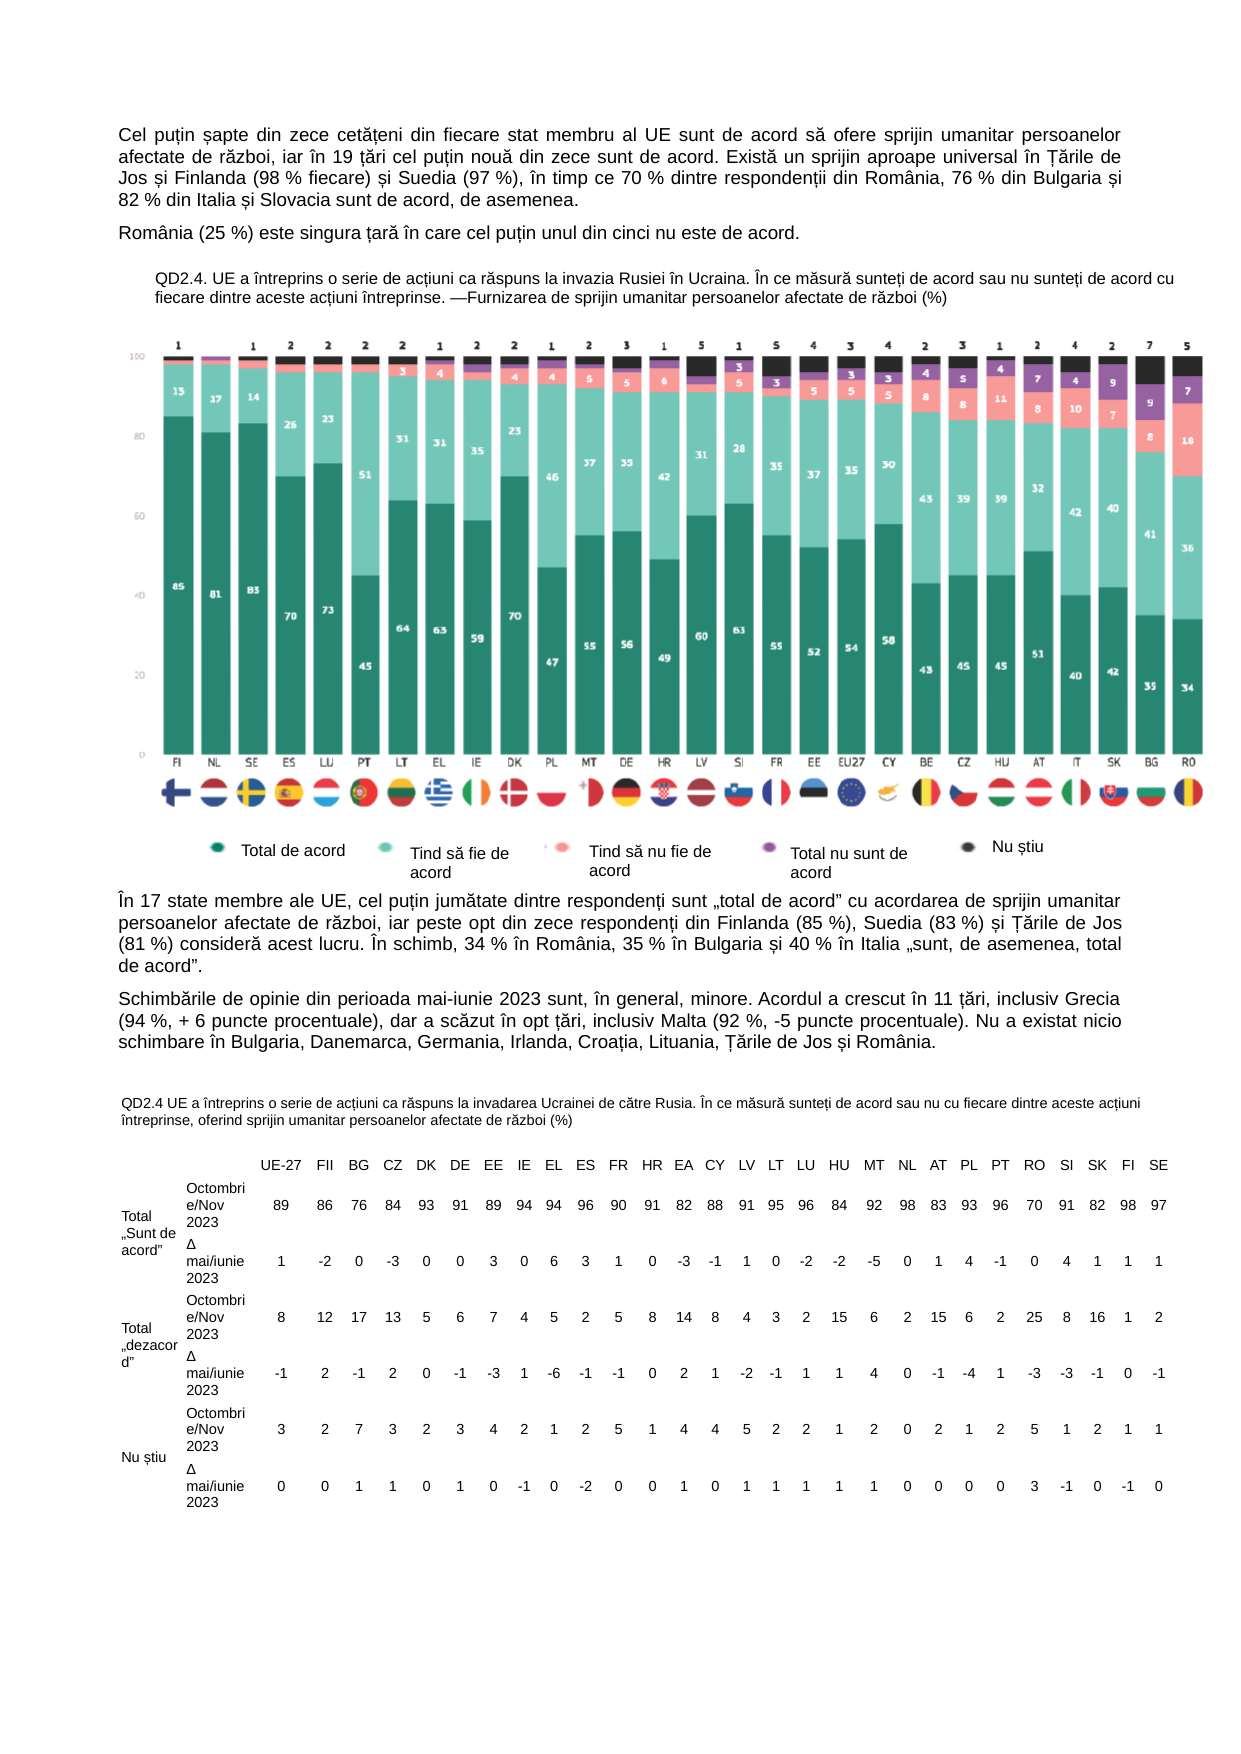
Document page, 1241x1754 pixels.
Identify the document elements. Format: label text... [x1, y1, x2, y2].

table_cell 4 [477, 1401, 510, 1457]
table_cell -1 [510, 1458, 538, 1514]
table_cell FII [308, 1154, 341, 1177]
table_cell [254, 1132, 308, 1154]
table_cell 2 [670, 1345, 698, 1401]
table_cell 2 [569, 1401, 602, 1457]
table_cell 0 [341, 1233, 376, 1289]
table_cell PL [954, 1154, 984, 1177]
table_cell 89 [254, 1177, 308, 1233]
table_cell DE [443, 1154, 477, 1177]
table_cell 15 [822, 1289, 856, 1345]
table_cell LV [732, 1154, 761, 1177]
table_cell 95 [761, 1177, 790, 1233]
table_cell Octombrie/Nov 2023 [183, 1289, 254, 1345]
table_cell 1 [1114, 1233, 1142, 1289]
table_cell 0 [538, 1458, 569, 1514]
table_cell 5 [602, 1289, 635, 1345]
table_cell -1 [761, 1345, 790, 1401]
table_cell 0 [409, 1458, 443, 1514]
table_cell 3 [1016, 1458, 1052, 1514]
table_cell 1 [761, 1458, 790, 1514]
table_cell -2 [790, 1233, 822, 1289]
table_cell -1 [254, 1345, 308, 1401]
table_cell 0 [510, 1233, 538, 1289]
table_cell 94 [510, 1177, 538, 1233]
table_cell 84 [822, 1177, 856, 1233]
table_cell 1 [822, 1401, 856, 1457]
table_cell [892, 1132, 923, 1154]
table_cell AT [923, 1154, 954, 1177]
table_cell [443, 1132, 477, 1154]
table_cell [118, 1154, 183, 1177]
table_cell 0 [1114, 1345, 1142, 1401]
table_cell 0 [892, 1401, 923, 1457]
picture [195, 829, 983, 866]
table_cell 1 [1142, 1233, 1175, 1289]
table_cell -1 [698, 1233, 732, 1289]
table_cell 1 [984, 1345, 1016, 1401]
table_cell 2 [984, 1401, 1016, 1457]
table_cell 0 [1081, 1458, 1114, 1514]
table_cell -3 [376, 1233, 409, 1289]
table_cell [856, 1132, 892, 1154]
table_cell 6 [538, 1233, 569, 1289]
table_cell -4 [954, 1345, 984, 1401]
table_cell 82 [1081, 1177, 1114, 1233]
table_cell 2 [1081, 1401, 1114, 1457]
table_cell [183, 1132, 254, 1154]
table_cell [409, 1132, 443, 1154]
table_cell UE-27 [254, 1154, 308, 1177]
table_cell 4 [954, 1233, 984, 1289]
table_cell 8 [698, 1289, 732, 1345]
table_cell 1 [254, 1233, 308, 1289]
table_cell 2 [376, 1345, 409, 1401]
table_cell 1 [602, 1233, 635, 1289]
table_cell -1 [1081, 1345, 1114, 1401]
table_cell 2 [409, 1401, 443, 1457]
table_cell 1 [1081, 1233, 1114, 1289]
table_cell 7 [341, 1401, 376, 1457]
table_cell 4 [670, 1401, 698, 1457]
text Schimbările de opinie din perioada mai-iunie 2023 sunt, în general, minore. Acordul a crescut în 11 țări, inclusiv Grecia (94 %, + 6 puncte procentuale), dar a scăzut în opt țări, inclusiv Malta (92 %, -5 puncte procentuale). Nu a existat nicio schimbare în Bulgaria, Danemarca, Germania, Irlanda, Croația, Lituania, Țările de Jos și România. [118, 988, 1122, 1053]
table_cell [538, 1132, 569, 1154]
table_cell [822, 1132, 856, 1154]
table_cell -2 [732, 1345, 761, 1401]
table_cell 92 [856, 1177, 892, 1233]
table_cell [308, 1132, 341, 1154]
table_cell 0 [984, 1458, 1016, 1514]
table_cell 4 [1053, 1233, 1081, 1289]
table_cell [1114, 1132, 1142, 1154]
table_cell 4 [510, 1289, 538, 1345]
text România (25 %) este singura țară în care cel puțin unul din cinci nu este de acord. [118, 222, 1122, 244]
table_cell -1 [1142, 1345, 1175, 1401]
table_cell RO [1016, 1154, 1052, 1177]
table_cell -3 [1053, 1345, 1081, 1401]
table_cell 5 [409, 1289, 443, 1345]
table_cell 0 [761, 1233, 790, 1289]
table_cell 2 [856, 1401, 892, 1457]
table_cell 82 [670, 1177, 698, 1233]
table_cell CY [698, 1154, 732, 1177]
table_cell 0 [635, 1458, 669, 1514]
table_cell SK [1081, 1154, 1114, 1177]
table_cell 83 [923, 1177, 954, 1233]
table_cell 5 [538, 1289, 569, 1345]
table_cell 98 [1114, 1177, 1142, 1233]
table_cell [477, 1132, 510, 1154]
table_cell [602, 1132, 635, 1154]
table_cell -2 [569, 1458, 602, 1514]
table_cell [1142, 1132, 1175, 1154]
table_cell DK [409, 1154, 443, 1177]
table_cell FR [602, 1154, 635, 1177]
table_cell [183, 1154, 254, 1177]
table_cell 14 [670, 1289, 698, 1345]
table_cell 2 [510, 1401, 538, 1457]
table_cell 8 [254, 1289, 308, 1345]
table_cell 2 [761, 1401, 790, 1457]
table_cell -5 [856, 1233, 892, 1289]
table_cell [790, 1132, 822, 1154]
table_header QD2.4 UE a întreprins o serie de acțiuni ca răspuns la invadarea Ucrainei de către Rusia. În ce măsură sunteți de acord sau nu cu fiecare dintre aceste acțiuni întreprinse, oferind sprijin umanitar persoanelor afectate de război (%) [118, 1092, 1175, 1132]
table_cell 16 [1081, 1289, 1114, 1345]
table_cell 89 [477, 1177, 510, 1233]
table_cell 86 [308, 1177, 341, 1233]
table_cell 2 [790, 1401, 822, 1457]
table_cell 8 [635, 1289, 669, 1345]
table_cell PT [984, 1154, 1016, 1177]
table_cell NL [892, 1154, 923, 1177]
table_cell [984, 1132, 1016, 1154]
table_cell Octombrie/Nov 2023 [183, 1401, 254, 1457]
table_cell 1 [670, 1458, 698, 1514]
table_cell -1 [923, 1345, 954, 1401]
table_cell 0 [409, 1233, 443, 1289]
table_cell 5 [732, 1401, 761, 1457]
table_cell 1 [856, 1458, 892, 1514]
table_cell 97 [1142, 1177, 1175, 1233]
table_cell 4 [732, 1289, 761, 1345]
table_cell 25 [1016, 1289, 1052, 1345]
table_cell 1 [698, 1345, 732, 1401]
table_cell 12 [308, 1289, 341, 1345]
table_cell 3 [761, 1289, 790, 1345]
table_cell 1 [1142, 1401, 1175, 1457]
table_cell 88 [698, 1177, 732, 1233]
table_cell 94 [538, 1177, 569, 1233]
table_cell -1 [443, 1345, 477, 1401]
table_cell 91 [635, 1177, 669, 1233]
table_cell 4 [698, 1401, 732, 1457]
table_cell -3 [477, 1345, 510, 1401]
table_cell 1 [538, 1401, 569, 1457]
table_cell 0 [954, 1458, 984, 1514]
table_cell 1 [822, 1458, 856, 1514]
table_cell 70 [1016, 1177, 1052, 1233]
table_cell 0 [892, 1458, 923, 1514]
table_cell 1 [790, 1345, 822, 1401]
table_cell [761, 1132, 790, 1154]
table_cell 91 [732, 1177, 761, 1233]
table_cell 98 [892, 1177, 923, 1233]
table_cell 2 [790, 1289, 822, 1345]
table_cell 1 [635, 1401, 669, 1457]
table_cell -1 [341, 1345, 376, 1401]
table_cell 15 [923, 1289, 954, 1345]
text În 17 state membre ale UE, cel puțin jumătate dintre respondenți sunt „total de acord” cu acordarea de sprijin umanitar persoanelor afectate de război, iar peste opt din zece respondenți din Finlanda (85 %), Suedia (83 %) și Țările de Jos (81 %) consideră acest lucru. În schimb, 34 % în România, 35 % în Bulgaria și 40 % în Italia „sunt, de asemenea, total de acord”. [118, 256, 1122, 337]
table_cell -2 [308, 1233, 341, 1289]
table_cell Δ mai/iunie 2023 [183, 1345, 254, 1401]
table_cell Total „dezacord” [118, 1289, 183, 1401]
table_cell -1 [569, 1345, 602, 1401]
table_cell 0 [1016, 1233, 1052, 1289]
table_cell [510, 1132, 538, 1154]
table_cell 76 [341, 1177, 376, 1233]
table_cell 93 [409, 1177, 443, 1233]
table_cell 0 [254, 1458, 308, 1514]
table_cell 0 [1142, 1458, 1175, 1514]
text În 17 state membre ale UE, cel puțin jumătate dintre respondenți sunt „total de acord” cu acordarea de sprijin umanitar persoanelor afectate de război, iar peste opt din zece respondenți din Finlanda (85 %), Suedia (83 %) și Țările de Jos (81 %) consideră acest lucru. În schimb, 34 % în România, 35 % în Bulgaria și 40 % în Italia „sunt, de asemenea, total de acord”. [118, 815, 1122, 976]
table_cell 0 [698, 1458, 732, 1514]
table_cell [732, 1132, 761, 1154]
table_cell [635, 1132, 669, 1154]
table_cell EA [670, 1154, 698, 1177]
table_cell HU [822, 1154, 856, 1177]
table_cell 1 [1053, 1401, 1081, 1457]
table_cell [698, 1132, 732, 1154]
table_cell 0 [477, 1458, 510, 1514]
table_cell 84 [376, 1177, 409, 1233]
table_cell 5 [1016, 1401, 1052, 1457]
table_cell -1 [1114, 1458, 1142, 1514]
table_cell 1 [954, 1401, 984, 1457]
table_cell -1 [1053, 1458, 1081, 1514]
table_cell [923, 1132, 954, 1154]
table_cell 96 [569, 1177, 602, 1233]
table_cell 1 [510, 1345, 538, 1401]
table_cell Octombrie/Nov 2023 [183, 1177, 254, 1233]
table_cell 1 [822, 1345, 856, 1401]
table_cell 7 [477, 1289, 510, 1345]
table_cell 1 [376, 1458, 409, 1514]
table_cell EE [477, 1154, 510, 1177]
table_cell 2 [308, 1345, 341, 1401]
table_cell [1016, 1132, 1052, 1154]
table_cell IE [510, 1154, 538, 1177]
table_cell 1 [732, 1233, 761, 1289]
table_cell MT [856, 1154, 892, 1177]
table_cell 2 [923, 1401, 954, 1457]
table_cell 1 [923, 1233, 954, 1289]
table_cell 90 [602, 1177, 635, 1233]
table_cell FI [1114, 1154, 1142, 1177]
table_cell 3 [569, 1233, 602, 1289]
table_cell 2 [1142, 1289, 1175, 1345]
table_cell 13 [376, 1289, 409, 1345]
table_cell EL [538, 1154, 569, 1177]
table_cell 91 [443, 1177, 477, 1233]
table_cell SI [1053, 1154, 1081, 1177]
table_cell -3 [670, 1233, 698, 1289]
table_cell [569, 1132, 602, 1154]
table_cell [670, 1132, 698, 1154]
table_cell Nu știu [118, 1401, 183, 1514]
table_cell 96 [790, 1177, 822, 1233]
table_cell [1053, 1132, 1081, 1154]
table_cell 0 [892, 1345, 923, 1401]
table_cell 0 [635, 1345, 669, 1401]
table_cell 1 [341, 1458, 376, 1514]
table_cell 91 [1053, 1177, 1081, 1233]
table_cell [341, 1132, 376, 1154]
table_cell CZ [376, 1154, 409, 1177]
table_cell 3 [443, 1401, 477, 1457]
table_cell ES [569, 1154, 602, 1177]
table_cell 2 [569, 1289, 602, 1345]
table_cell 96 [984, 1177, 1016, 1233]
table_cell 0 [308, 1458, 341, 1514]
table_cell BG [341, 1154, 376, 1177]
picture [118, 337, 1211, 815]
table_cell 17 [341, 1289, 376, 1345]
table_cell 3 [376, 1401, 409, 1457]
table_cell LT [761, 1154, 790, 1177]
table_cell 3 [477, 1233, 510, 1289]
table_cell -1 [602, 1345, 635, 1401]
table_cell 3 [254, 1401, 308, 1457]
table_cell 1 [443, 1458, 477, 1514]
table_cell 6 [954, 1289, 984, 1345]
table_cell 5 [602, 1401, 635, 1457]
table_cell 0 [409, 1345, 443, 1401]
table_cell LU [790, 1154, 822, 1177]
table_cell -1 [984, 1233, 1016, 1289]
table_cell 0 [443, 1233, 477, 1289]
table_cell Total „Sunt de acord” [118, 1177, 183, 1289]
table_cell Δ mai/iunie 2023 [183, 1458, 254, 1514]
table_cell [376, 1132, 409, 1154]
table_cell 0 [923, 1458, 954, 1514]
table_cell [954, 1132, 984, 1154]
table_cell 8 [1053, 1289, 1081, 1345]
table_cell [118, 1132, 183, 1154]
table_cell 93 [954, 1177, 984, 1233]
table_cell 2 [308, 1401, 341, 1457]
table_cell -2 [822, 1233, 856, 1289]
table_cell 0 [602, 1458, 635, 1514]
table_cell 1 [1114, 1289, 1142, 1345]
text Cel puțin șapte din zece cetățeni din fiecare stat membru al UE sunt de acord să ofere sprijin umanitar persoanelor afectate de război, iar în 19 țări cel puțin nouă din zece sunt de acord. Există un sprijin aproape universal în Țările de Jos și Finlanda (98 % fiecare) și Suedia (97 %), în timp ce 70 % dintre respondenții din România, 76 % din Bulgaria și 82 % din Italia și Slovacia sunt de acord, de asemenea. [118, 124, 1122, 210]
table_cell 2 [984, 1289, 1016, 1345]
table_cell 1 [732, 1458, 761, 1514]
table_cell 6 [443, 1289, 477, 1345]
table_cell 2 [892, 1289, 923, 1345]
table_cell SE [1142, 1154, 1175, 1177]
table_cell 4 [856, 1345, 892, 1401]
table_cell 0 [892, 1233, 923, 1289]
table_cell 1 [790, 1458, 822, 1514]
table_cell -3 [1016, 1345, 1052, 1401]
table_cell 0 [635, 1233, 669, 1289]
table_cell -6 [538, 1345, 569, 1401]
table_cell 6 [856, 1289, 892, 1345]
table_cell [1081, 1132, 1114, 1154]
table_cell 1 [1114, 1401, 1142, 1457]
table_cell HR [635, 1154, 669, 1177]
table_cell Δ mai/iunie 2023 [183, 1233, 254, 1289]
